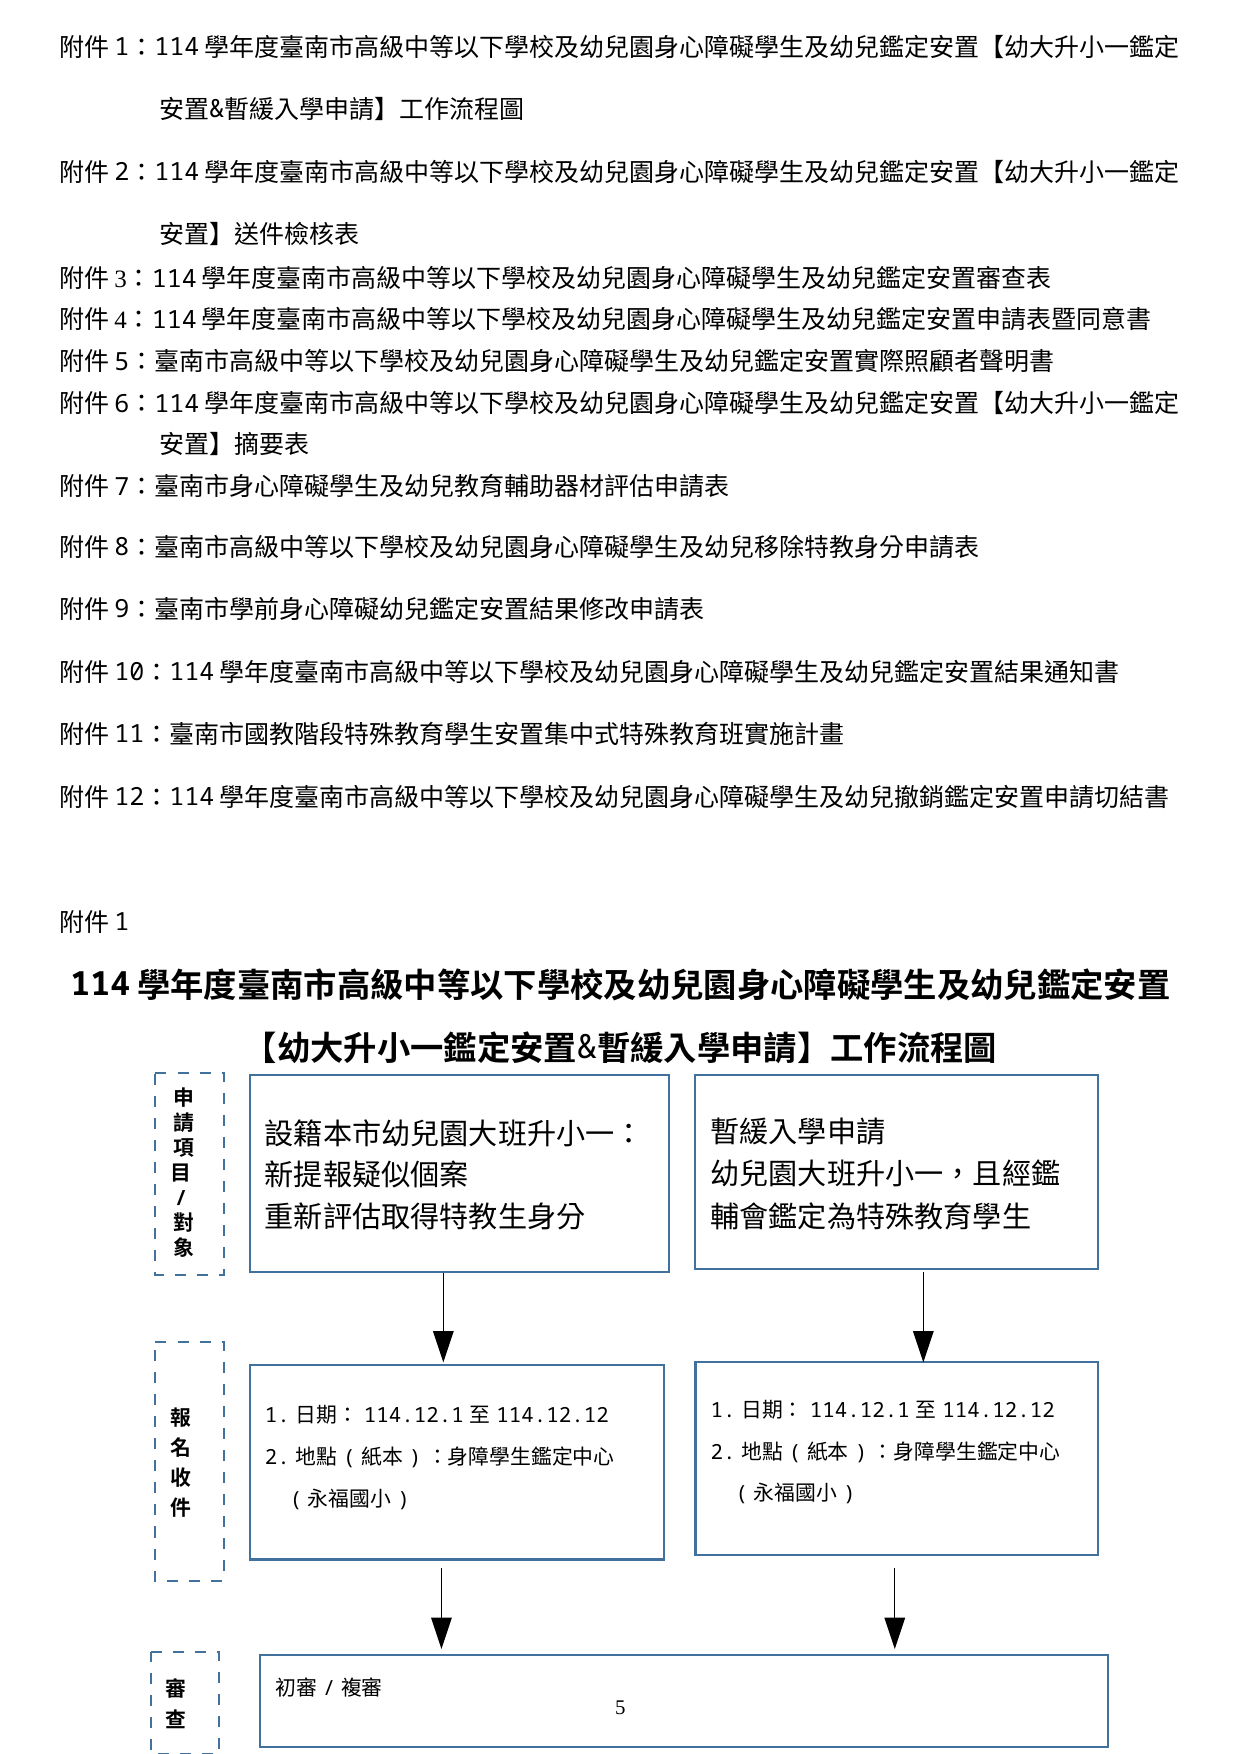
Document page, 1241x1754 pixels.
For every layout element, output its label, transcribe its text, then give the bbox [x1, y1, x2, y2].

text 附件9：臺南市學前身心障礙幼兒鑑定安置結果修改申請表 [59, 566, 1181, 629]
text 附件3：114學年度臺南市高級中等以下學校及幼兒園身心障礙學生及幼兒鑑定安置審查表 [59, 254, 1181, 295]
text 附件8：臺南市高級中等以下學校及幼兒園身心障礙學生及幼兒移除特教身分申請表 [59, 504, 1181, 566]
text 附件4：114學年度臺南市高級中等以下學校及幼兒園身心障礙學生及幼兒鑑定安置申請表暨同意書 [59, 295, 1181, 337]
text 附件10：114學年度臺南市高級中等以下學校及幼兒園身心障礙學生及幼兒鑑定安置結果通知書 附件11：臺南市國教階段特殊教育學生安置集中式特殊教育班實施計畫 [59, 629, 1181, 754]
text 附件1：114學年度臺南市高級中等以下學校及幼兒園身心障礙學生及幼兒鑑定安置【幼大升小一鑑定 [59, 4, 1181, 66]
text 安置】摘要表 [59, 420, 1181, 462]
text 安置&暫緩入學申請】工作流程圖 [134, 66, 1181, 129]
text 附件1 [59, 879, 1181, 941]
text 附件2：114學年度臺南市高級中等以下學校及幼兒園身心障礙學生及幼兒鑑定安置【幼大升小一鑑定安置】送件檢核表 [59, 129, 1181, 254]
text 附件12：114學年度臺南市高級中等以下學校及幼兒園身心障礙學生及幼兒撤銷鑑定安置申請切結書 [59, 754, 1181, 816]
text 114學年度臺南市高級中等以下學校及幼兒園身心障礙學生及幼兒鑑定安置【幼大升小一鑑定安置&暫緩入學申請】工作流程圖 [59, 941, 1181, 1066]
text 附件5：臺南市高級中等以下學校及幼兒園身心障礙學生及幼兒鑑定安置實際照顧者聲明書 [59, 337, 1181, 379]
text 附件6：114學年度臺南市高級中等以下學校及幼兒園身心障礙學生及幼兒鑑定安置【幼大升小一鑑定 [59, 379, 1181, 420]
text 附件7：臺南市身心障礙學生及幼兒教育輔助器材評估申請表 [59, 462, 1181, 504]
